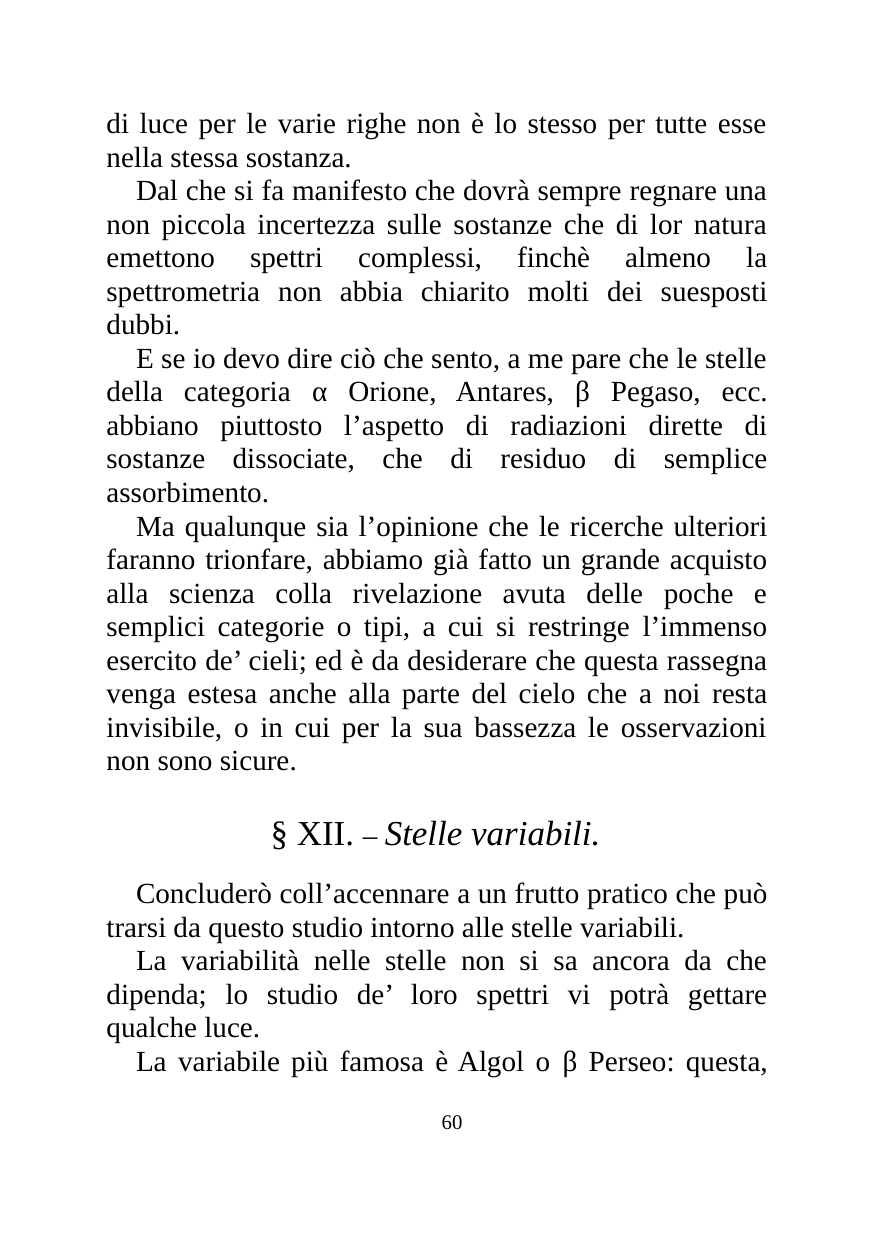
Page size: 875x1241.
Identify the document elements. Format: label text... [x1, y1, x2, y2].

text Dal che si fa manifesto che dovrà sempre regnare una non piccola incertezza sulle sostanze che di lor natura emettono spettri complessi, finchè almeno la spettrometria non abbia chiarito molti dei suesposti dubbi. [106, 173, 768, 341]
text Concluderò coll’accennare a un frutto pratico che può trarsi da questo studio intorno alle stelle variabili. [106, 876, 768, 943]
text La variabile più famosa è Algol o β Perseo: questa, [106, 1044, 768, 1078]
text La variabilità nelle stelle non si sa ancora da che dipenda; lo studio de’ loro spettri vi potrà gettare qualche luce. [106, 943, 768, 1044]
subtitle § XII. ‒ Stelle variabili. [106, 812, 768, 853]
text Ma qualunque sia l’opinione che le ricerche ulteriori faranno trionfare, abbiamo già fatto un grande acquisto alla scienza colla rivelazione avuta delle poche e semplici categorie o tipi, a cui si restringe l’immenso esercito de’ cieli; ed è da desiderare che questa rassegna venga estesa anche alla parte del cielo che a noi resta invisibile, o in cui per la sua bassezza le osservazioni non sono sicure. [106, 509, 768, 777]
text E se io devo dire ciò che sento, a me pare che le stelle della categoria α Orione, Antares, β Pegaso, ecc. abbiano piuttosto l’aspetto di radiazioni dirette di sostanze dissociate, che di residuo di semplice assorbimento. [106, 341, 768, 509]
text di luce per le varie righe non è lo stesso per tutte esse nella stessa sostanza. [106, 106, 768, 173]
